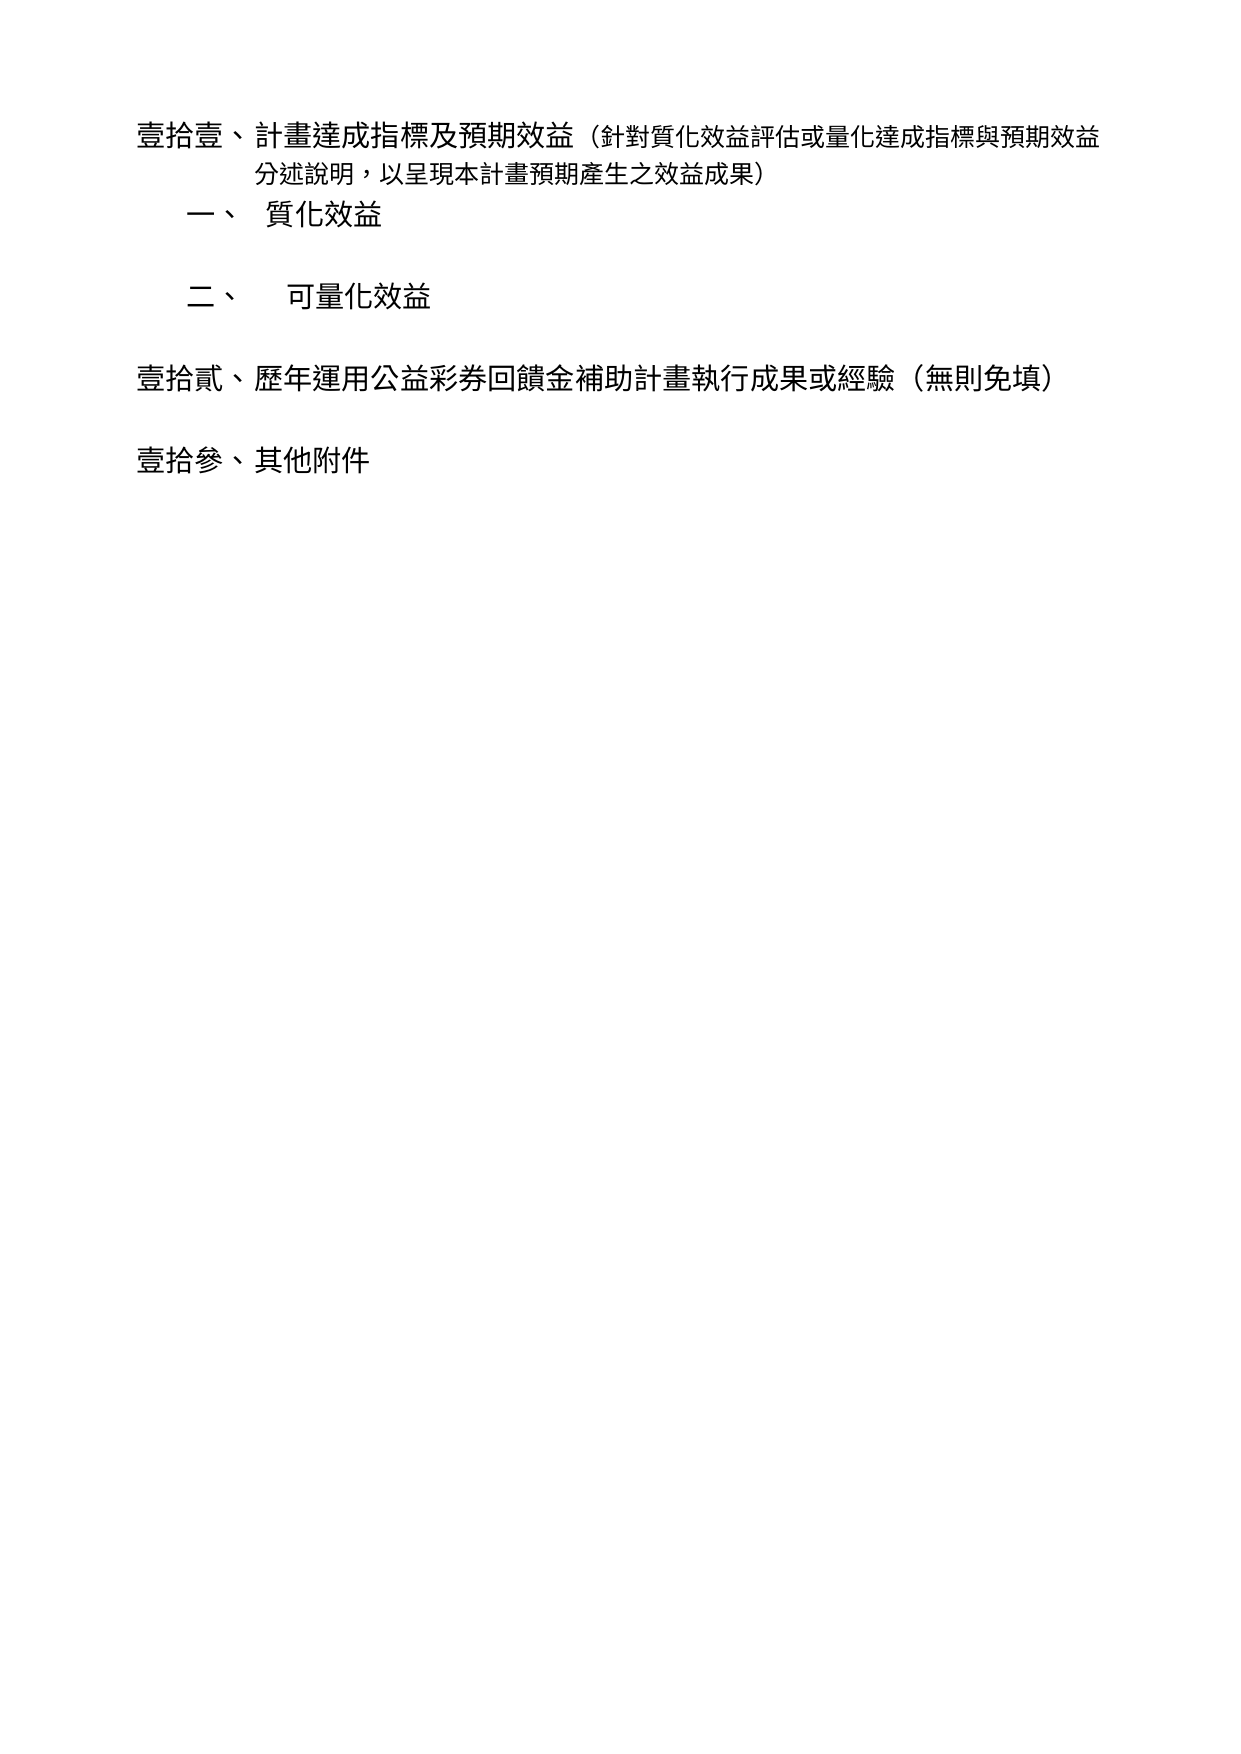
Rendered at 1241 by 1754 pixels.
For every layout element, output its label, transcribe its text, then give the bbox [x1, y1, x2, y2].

list 其他附件 [136, 437, 1104, 479]
list 可量化效益 [186, 273, 1104, 316]
list 質化效益 [186, 191, 1104, 233]
list 歷年運用公益彩券回饋金補助計畫執行成果或經驗（無則免填） [136, 355, 1104, 397]
list 計畫達成指標及預期效益（針對質化效益評估或量化達成指標與預期效益分述說明，以呈現本計畫預期產生之效益成果） [136, 113, 1104, 191]
